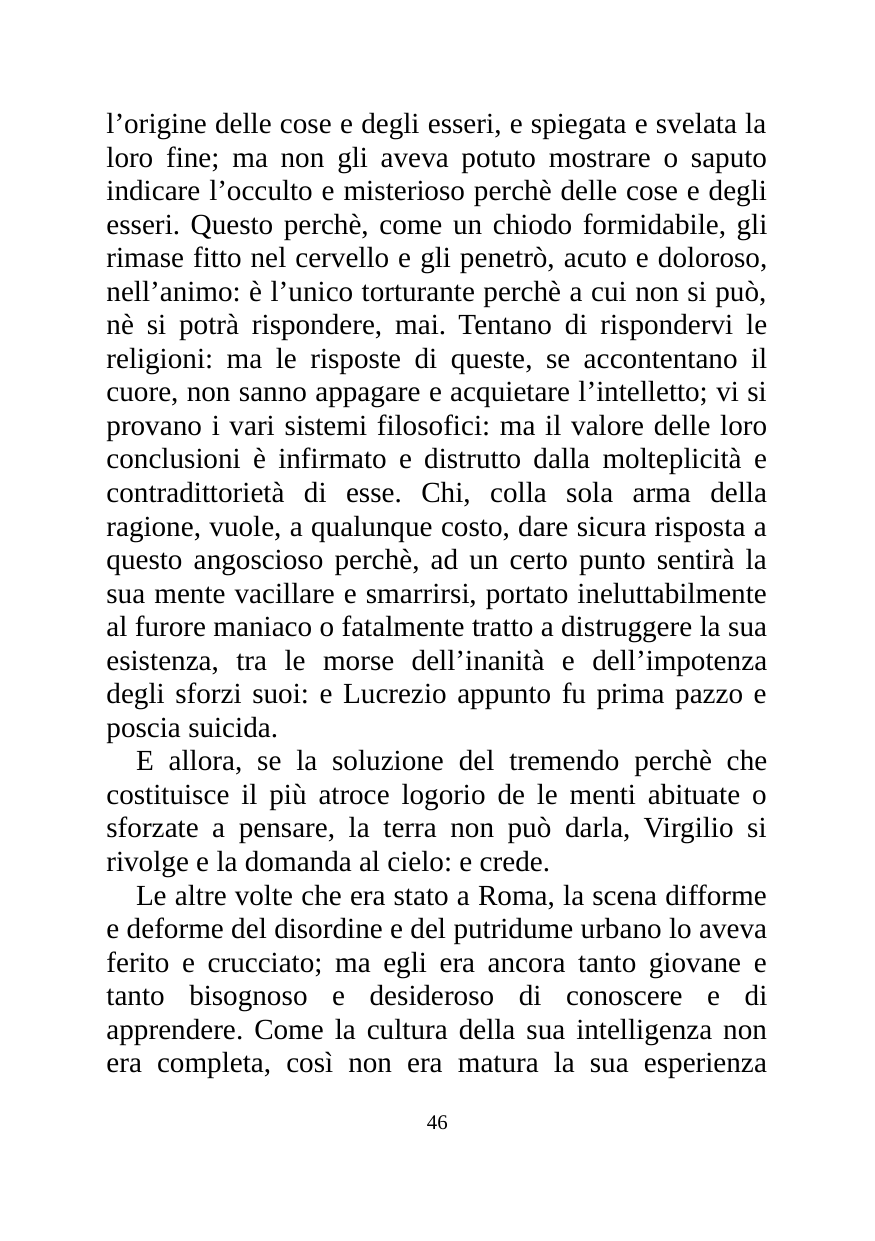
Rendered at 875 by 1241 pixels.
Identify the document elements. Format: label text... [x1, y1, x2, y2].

text l’origine delle cose e degli esseri, e spiegata e svelata la loro fine; ma non gli aveva potuto mostrare o saputo indicare l’occulto e misterioso perchè delle cose e degli esseri. Questo perchè, come un chiodo formidabile, gli rimase fitto nel cervello e gli penetrò, acuto e doloroso, nell’animo: è l’unico torturante perchè a cui non si può, nè si potrà rispondere, mai. Tentano di rispondervi le religioni: ma le risposte di queste, se accontentano il cuore, non sanno appagare e acquietare l’intelletto; vi si provano i vari sistemi filosofici: ma il valore delle loro conclusioni è infirmato e distrutto dalla molteplicità e contradittorietà di esse. Chi, colla sola arma della ragione, vuole, a qualunque costo, dare sicura risposta a questo angoscioso perchè, ad un certo punto sentirà la sua mente vacillare e smarrirsi, portato ineluttabilmente al furore maniaco o fatalmente tratto a distruggere la sua esistenza, tra le morse dell’inanità e dell’impotenza degli sforzi suoi: e Lucrezio appunto fu prima pazzo e poscia suicida. [106, 106, 768, 743]
text Le altre volte che era stato a Roma, la scena difforme e deforme del disordine e del putridume urbano lo aveva ferito e crucciato; ma egli era ancora tanto giovane e tanto bisognoso e desideroso di conoscere e di apprendere. Come la cultura della sua intelligenza non era completa, così non era matura la sua esperienza [106, 878, 768, 1079]
text E allora, se la soluzione del tremendo perchè che costituisce il più atroce logorio de le menti abituate o sforzate a pensare, la terra non può darla, Virgilio si rivolge e la domanda al cielo: e crede. [106, 743, 768, 878]
